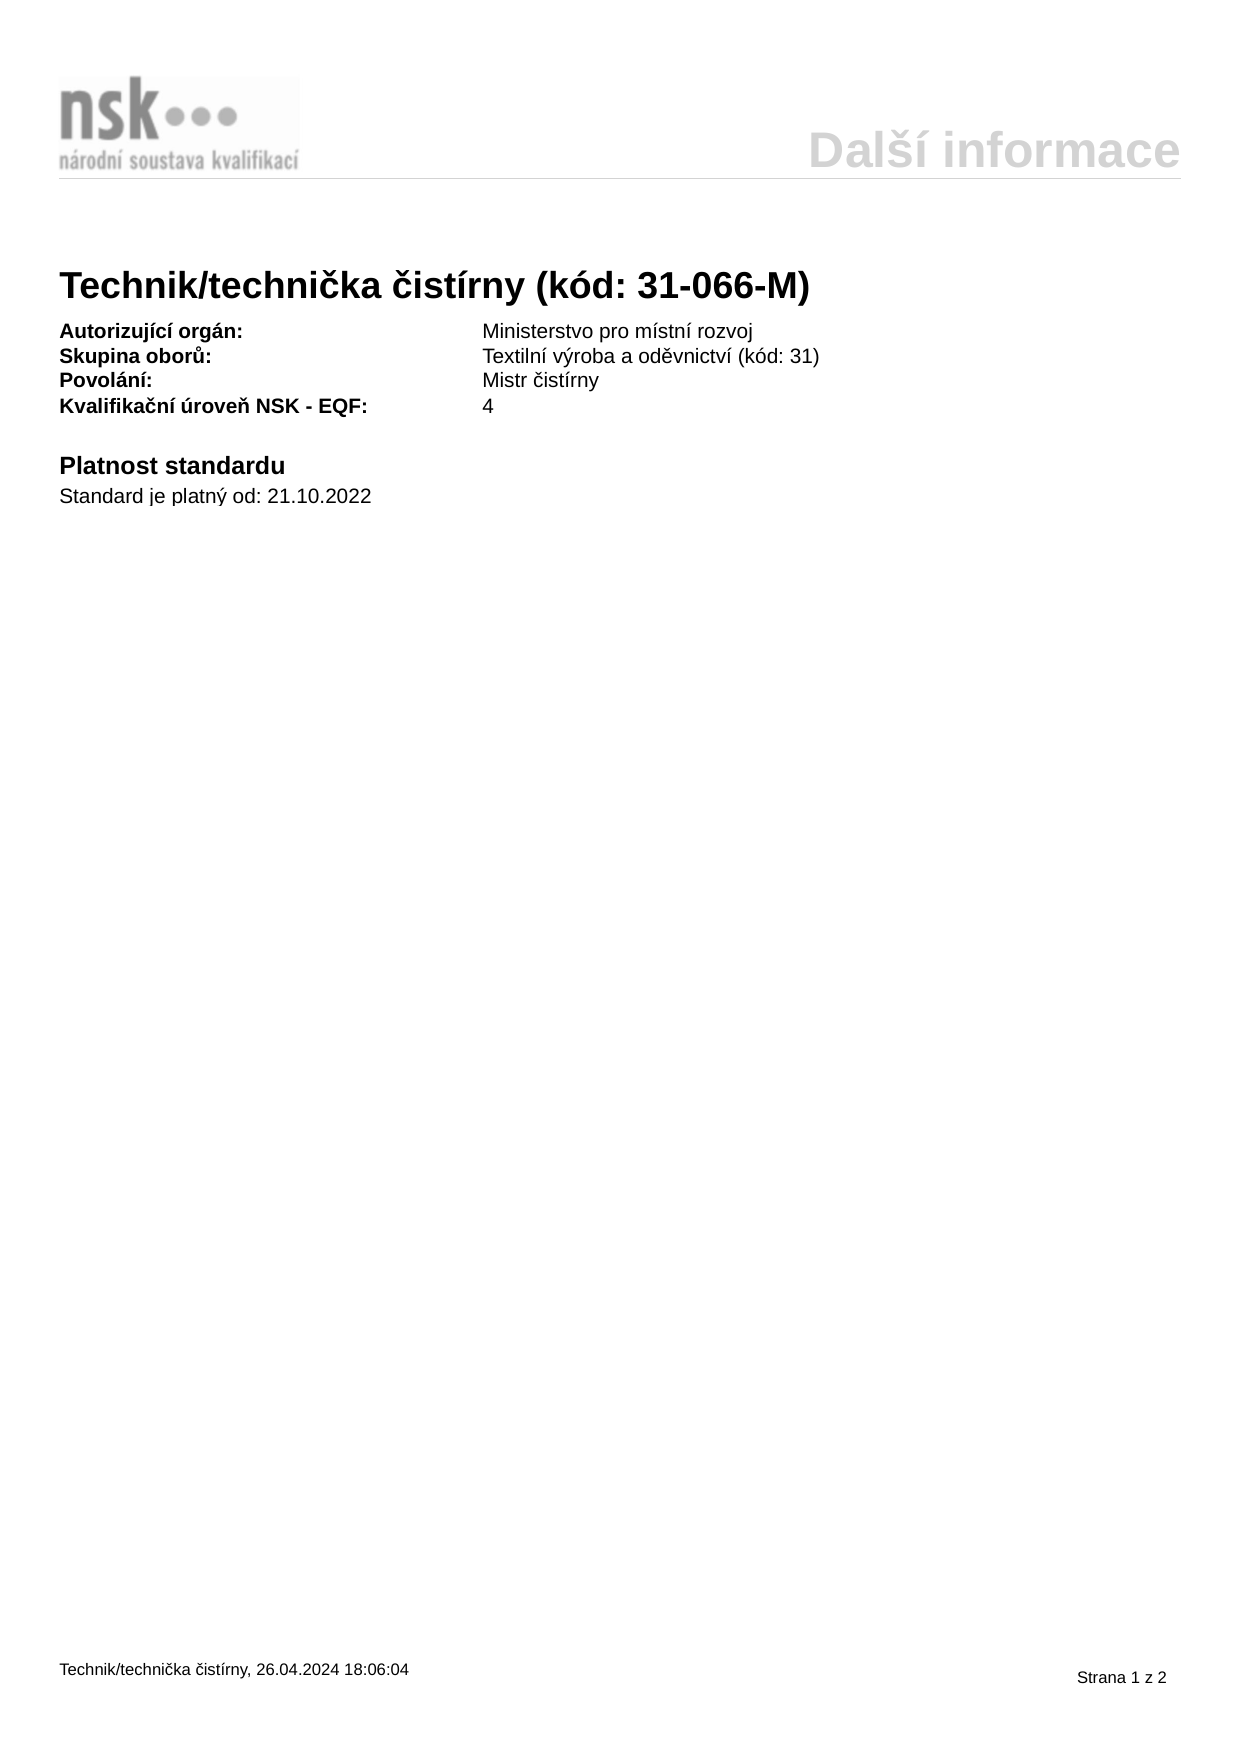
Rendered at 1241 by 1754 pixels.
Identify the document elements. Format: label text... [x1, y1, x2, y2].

table_cell [1167, 1106, 1181, 1383]
table_cell [482, 172, 619, 178]
table_cell [119, 172, 482, 178]
table_cell 4 [482, 394, 1181, 417]
table_cell [619, 418, 627, 447]
table_cell [482, 1106, 619, 1383]
table_cell [119, 307, 482, 319]
table_cell [119, 418, 482, 447]
table_cell [1167, 1660, 1181, 1696]
table_cell [59, 1384, 119, 1659]
table_cell [59, 1106, 119, 1383]
table_cell [861, 196, 1167, 224]
picture [58, 59, 620, 172]
table_cell [59, 806, 119, 1106]
table_cell [482, 196, 619, 224]
table_cell [1167, 418, 1181, 447]
table_cell Standard je platný od: 21.10.2022 [59, 484, 1181, 506]
table_cell Textilní výroba a oděvnictví (kód: 31) [482, 344, 1181, 368]
table_cell [861, 506, 1167, 806]
table_cell [861, 1384, 1167, 1659]
table_cell [861, 1106, 1167, 1383]
table_cell Autorizující orgán: [59, 319, 482, 343]
table_cell [627, 1106, 861, 1383]
table_cell [619, 506, 627, 806]
table_cell [619, 307, 627, 319]
table_cell [119, 1384, 482, 1659]
table_cell Povolání: [59, 368, 482, 392]
table_cell [619, 806, 627, 1106]
table_cell [619, 196, 627, 224]
table_cell [627, 806, 861, 1106]
table_cell [59, 179, 1181, 196]
table_cell [619, 1384, 627, 1659]
table_cell Ministerstvo pro místní rozvoj [482, 319, 1181, 344]
table_cell [1167, 196, 1181, 224]
table_cell [482, 307, 619, 319]
table_cell [482, 806, 619, 1106]
table_cell [861, 418, 1167, 447]
table_cell [861, 307, 1167, 319]
table_cell [861, 806, 1167, 1106]
table_cell [59, 307, 119, 319]
table_cell [627, 418, 861, 447]
table_cell [119, 506, 482, 806]
table_cell [119, 1106, 482, 1383]
table_cell Skupina oborů: [59, 344, 482, 368]
table_cell [1167, 506, 1181, 806]
table_cell [119, 806, 482, 1106]
table_cell [1167, 806, 1181, 1106]
table_cell [619, 1106, 627, 1383]
table_cell [482, 418, 619, 447]
table_cell [59, 418, 119, 447]
table_cell [619, 172, 627, 178]
table_cell Technik/technička čistírny, 26.04.2024 18:06:04 [59, 1660, 861, 1696]
table_cell [627, 1384, 861, 1659]
table_cell [59, 196, 119, 224]
table_cell [627, 196, 861, 224]
table_cell [1167, 307, 1181, 319]
table_cell [482, 1384, 619, 1659]
table_header Další informace [627, 59, 1181, 178]
table_cell [482, 506, 619, 806]
table_cell Technik/technička čistírny (kód: 31-066-M) [59, 224, 1181, 307]
table_cell Platnost standardu [59, 448, 1181, 483]
table_cell [119, 196, 482, 224]
table_cell Kvalifikační úroveň NSK - EQF: [59, 394, 482, 417]
table_cell [1167, 1384, 1181, 1659]
table_cell [627, 506, 861, 806]
table_cell [627, 307, 861, 319]
table_header [620, 59, 627, 172]
table_cell [59, 506, 119, 806]
table_cell Mistr čistírny [482, 368, 1181, 393]
table_cell [59, 172, 119, 178]
table_cell Strana 1 z 2 [861, 1660, 1167, 1696]
